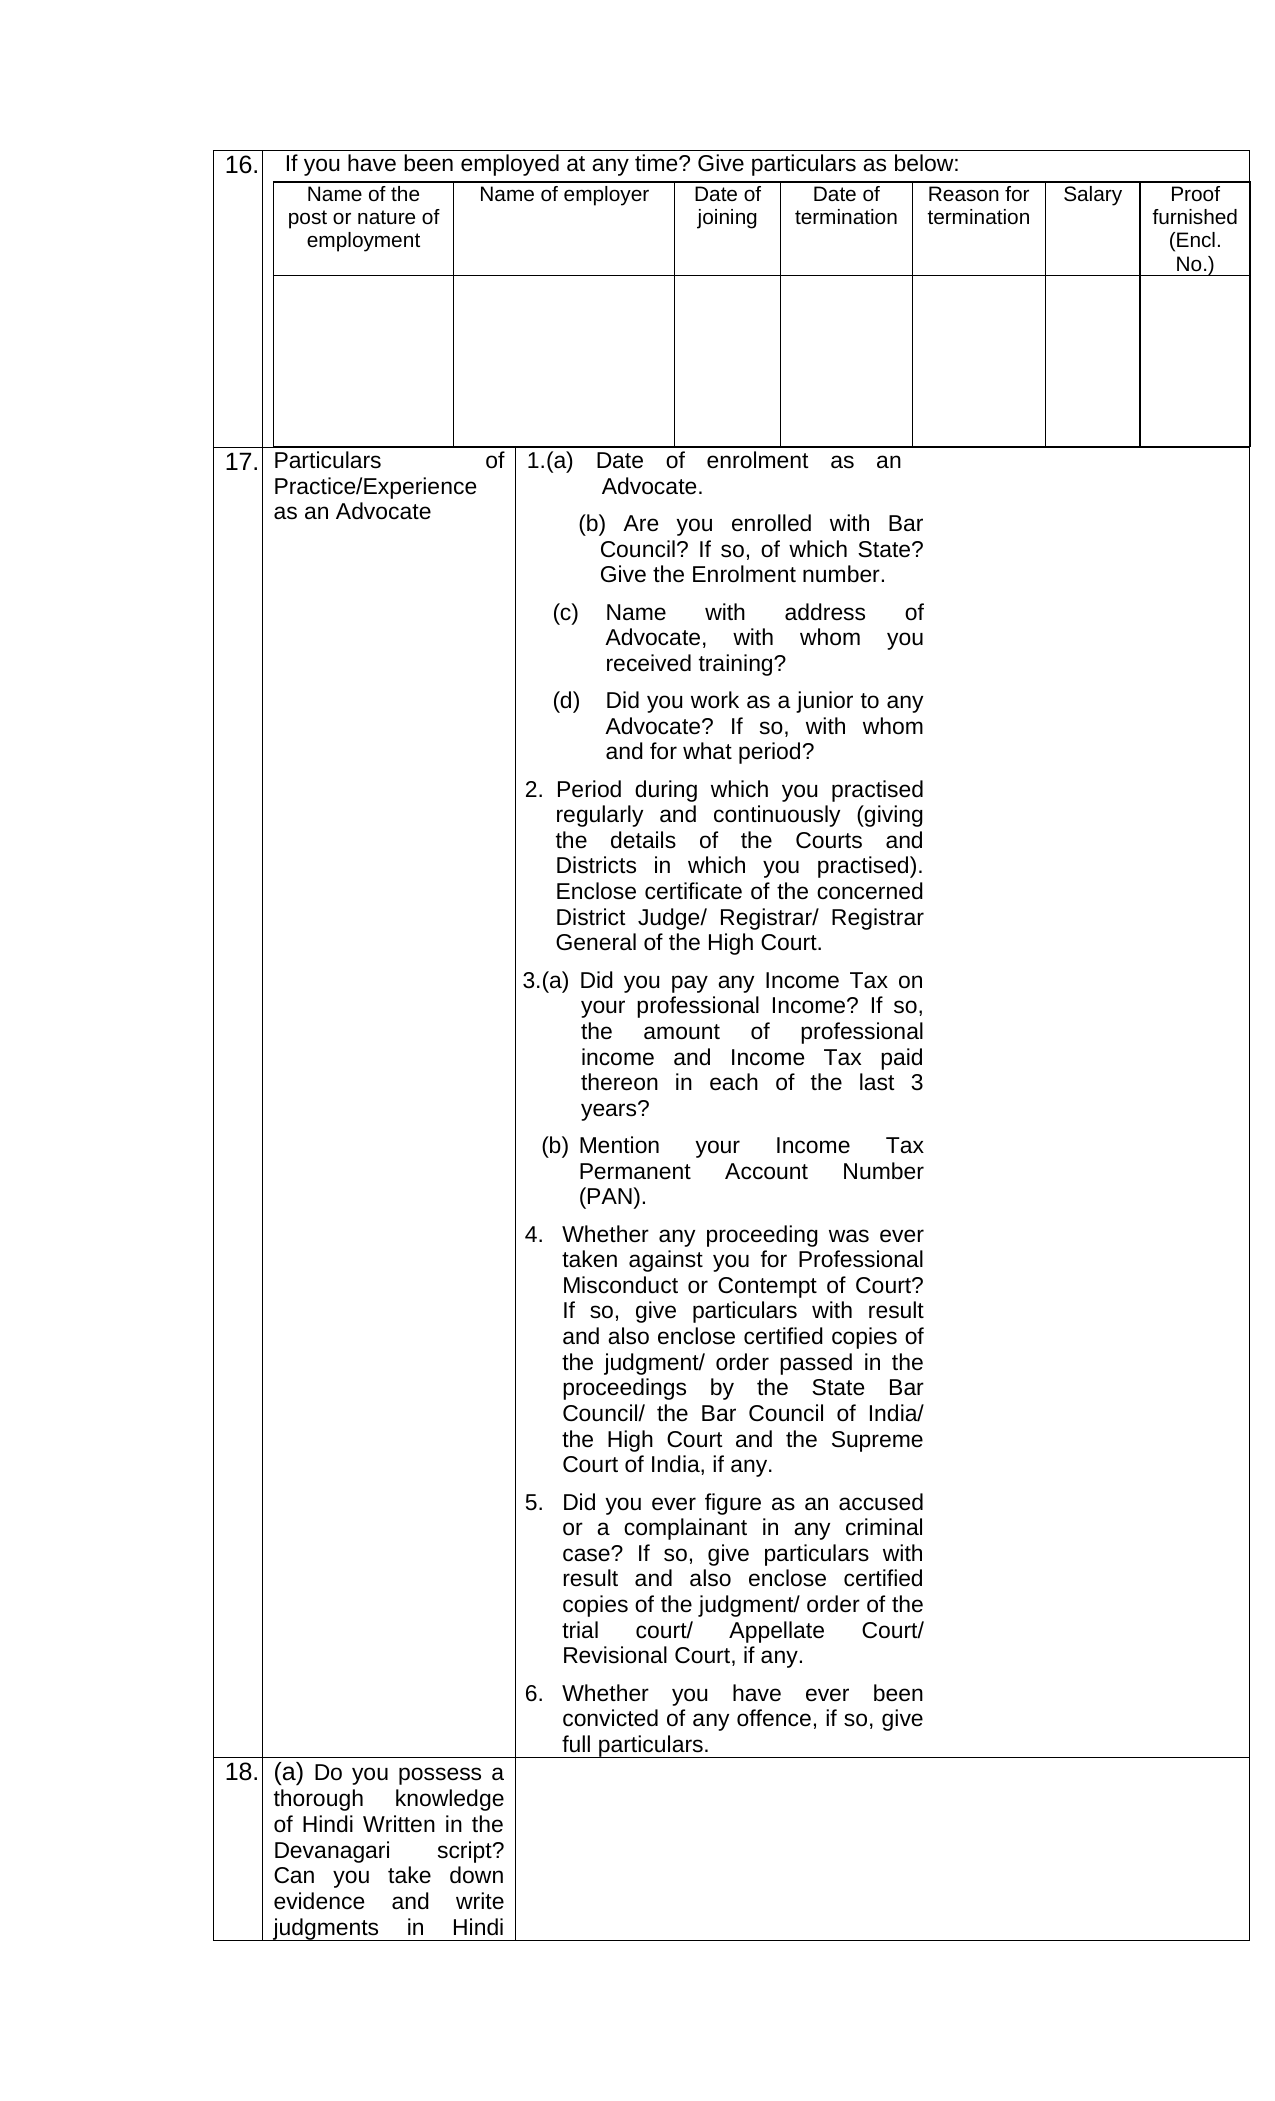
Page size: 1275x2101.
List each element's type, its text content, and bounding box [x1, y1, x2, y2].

table_cell Proof furnished (Encl. No.) [1141, 183, 1249, 275]
table_cell [1141, 276, 1249, 446]
table_cell Name of the post or nature of employment [274, 183, 453, 275]
table_cell 1.(a) Date of enrolment as an Advocate. (b) Are you enrolled with Bar Council? If so, of which State? Give the Enrolment number. Name with address of Advocate, with whom you received training? Did you work as a junior to any Advocate? If so, with whom and for what period? 2. Period during which you practised regularly and continuously (giving the details of the Courts and Districts in which you practised). Enclose certificate of the concerned District Judge/ Registrar/ Registrar General of the High Court. 3.(a) Did you pay any Income Tax on your professional Income? If so, the amount of professional income and Income Tax paid thereon in each of the last 3 years? Mention your Income Tax Permanent Account Number (PAN). Whether any proceeding was ever taken against you for Professional Misconduct or Contempt of Court? If so, give particulars with result and also enclose certified copies of the judgment/ order passed in the proceedings by the State Bar Council/ the Bar Council of India/ the High Court and the Supreme Court of India, if any. Did you ever figure as an accused or a complainant in any criminal case? If so, give particulars with result and also enclose certified copies of the judgment/ order of the trial court/ Appellate Court/ Revisional Court, if any. Whether you have ever been convicted of any offence, if so, give full particulars. [516, 448, 1249, 1757]
table_cell [516, 1758, 1249, 1940]
table_cell Date of termination [781, 183, 912, 275]
table_cell Particulars of Practice/Experience as an Advocate [263, 448, 515, 1757]
table_cell 16. [214, 151, 262, 447]
table_cell [913, 276, 1045, 446]
table_cell Salary [1046, 183, 1139, 275]
table_cell [1046, 276, 1139, 446]
table_cell [274, 276, 453, 446]
table_header If you have been employed at any time? Give particulars as below: [273, 151, 1249, 181]
table_cell Reason for termination [913, 183, 1045, 275]
table_cell (a) Do you possess a thorough knowledge of Hindi Written in the Devanagari script? Can you take down evidence and write judgments in Hindi [263, 1758, 515, 1940]
table_cell [263, 151, 273, 447]
table_cell Date of joining [675, 183, 780, 275]
table_cell [781, 276, 912, 446]
table_cell 18. [214, 1758, 262, 1940]
table_cell [675, 276, 780, 446]
table_cell Name of employer [454, 183, 674, 275]
table_cell [454, 276, 674, 446]
table_cell 17. [214, 448, 262, 1757]
